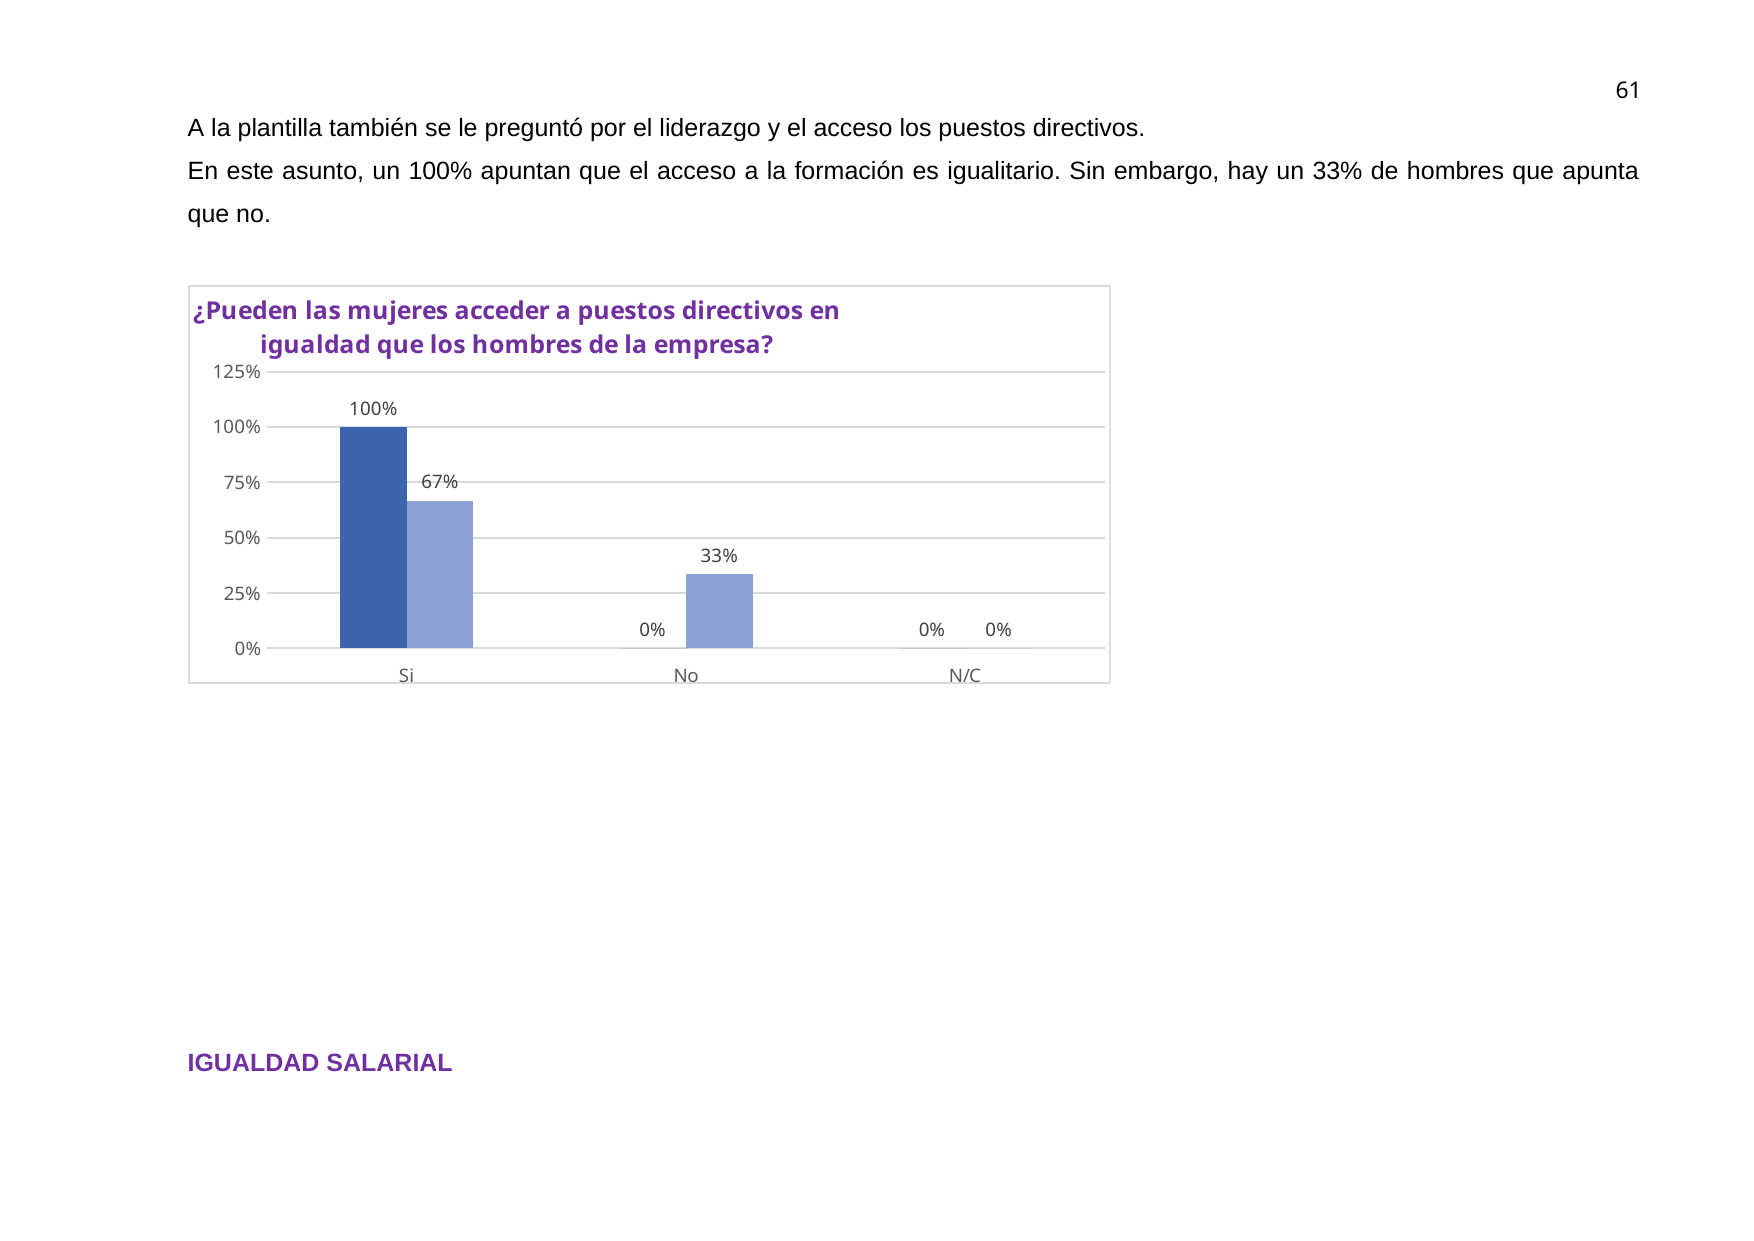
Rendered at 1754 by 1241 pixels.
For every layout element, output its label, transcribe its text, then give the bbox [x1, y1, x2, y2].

text En este asunto, un 100% apuntan que el acceso a la formación es igualitario. Sin embargo, hay un 33% de hombres que apunta que no. [187, 156, 1641, 227]
text IGUALDAD SALARIAL [187, 1048, 1641, 1077]
text A la plantilla también se le preguntó por el liderazgo y el acceso los puestos directivos. [187, 112, 1641, 141]
